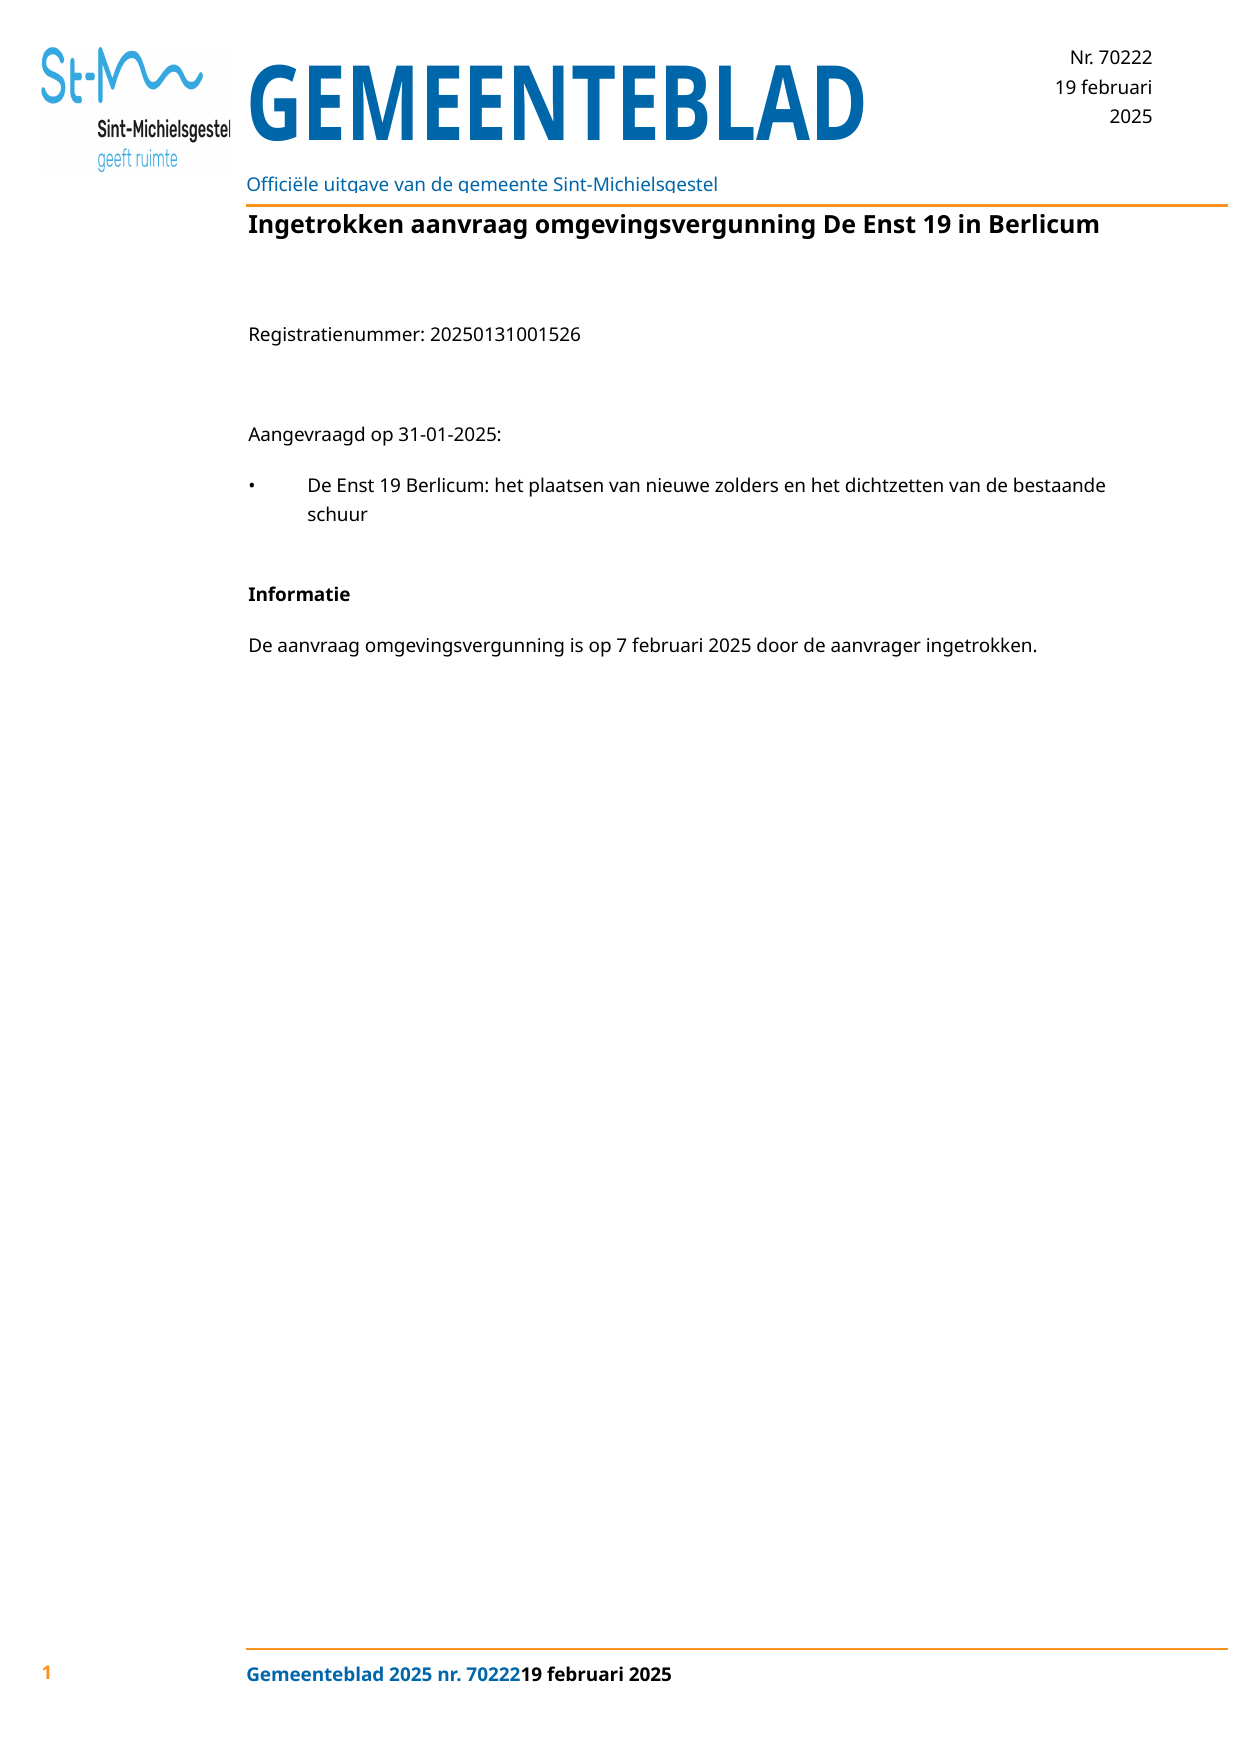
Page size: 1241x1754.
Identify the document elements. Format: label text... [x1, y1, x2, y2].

text Informatie [248, 582, 1152, 607]
picture [41, 47, 231, 172]
text Ingetrokken aanvraag omgevingsvergunning De Enst 19 in Berlicum [248, 207, 1152, 241]
text Aangevraagd op 31-01-2025: [248, 422, 1152, 447]
list De Enst 19 Berlicum: het plaatsen van nieuwe zolders en het dichtzetten van de bestaande schuur [248, 472, 1152, 527]
text Registratienummer: 20250131001526 [248, 321, 1152, 346]
text De aanvraag omgevingsvergunning is op 7 februari 2025 door de aanvrager ingetrokken. [248, 632, 1152, 658]
